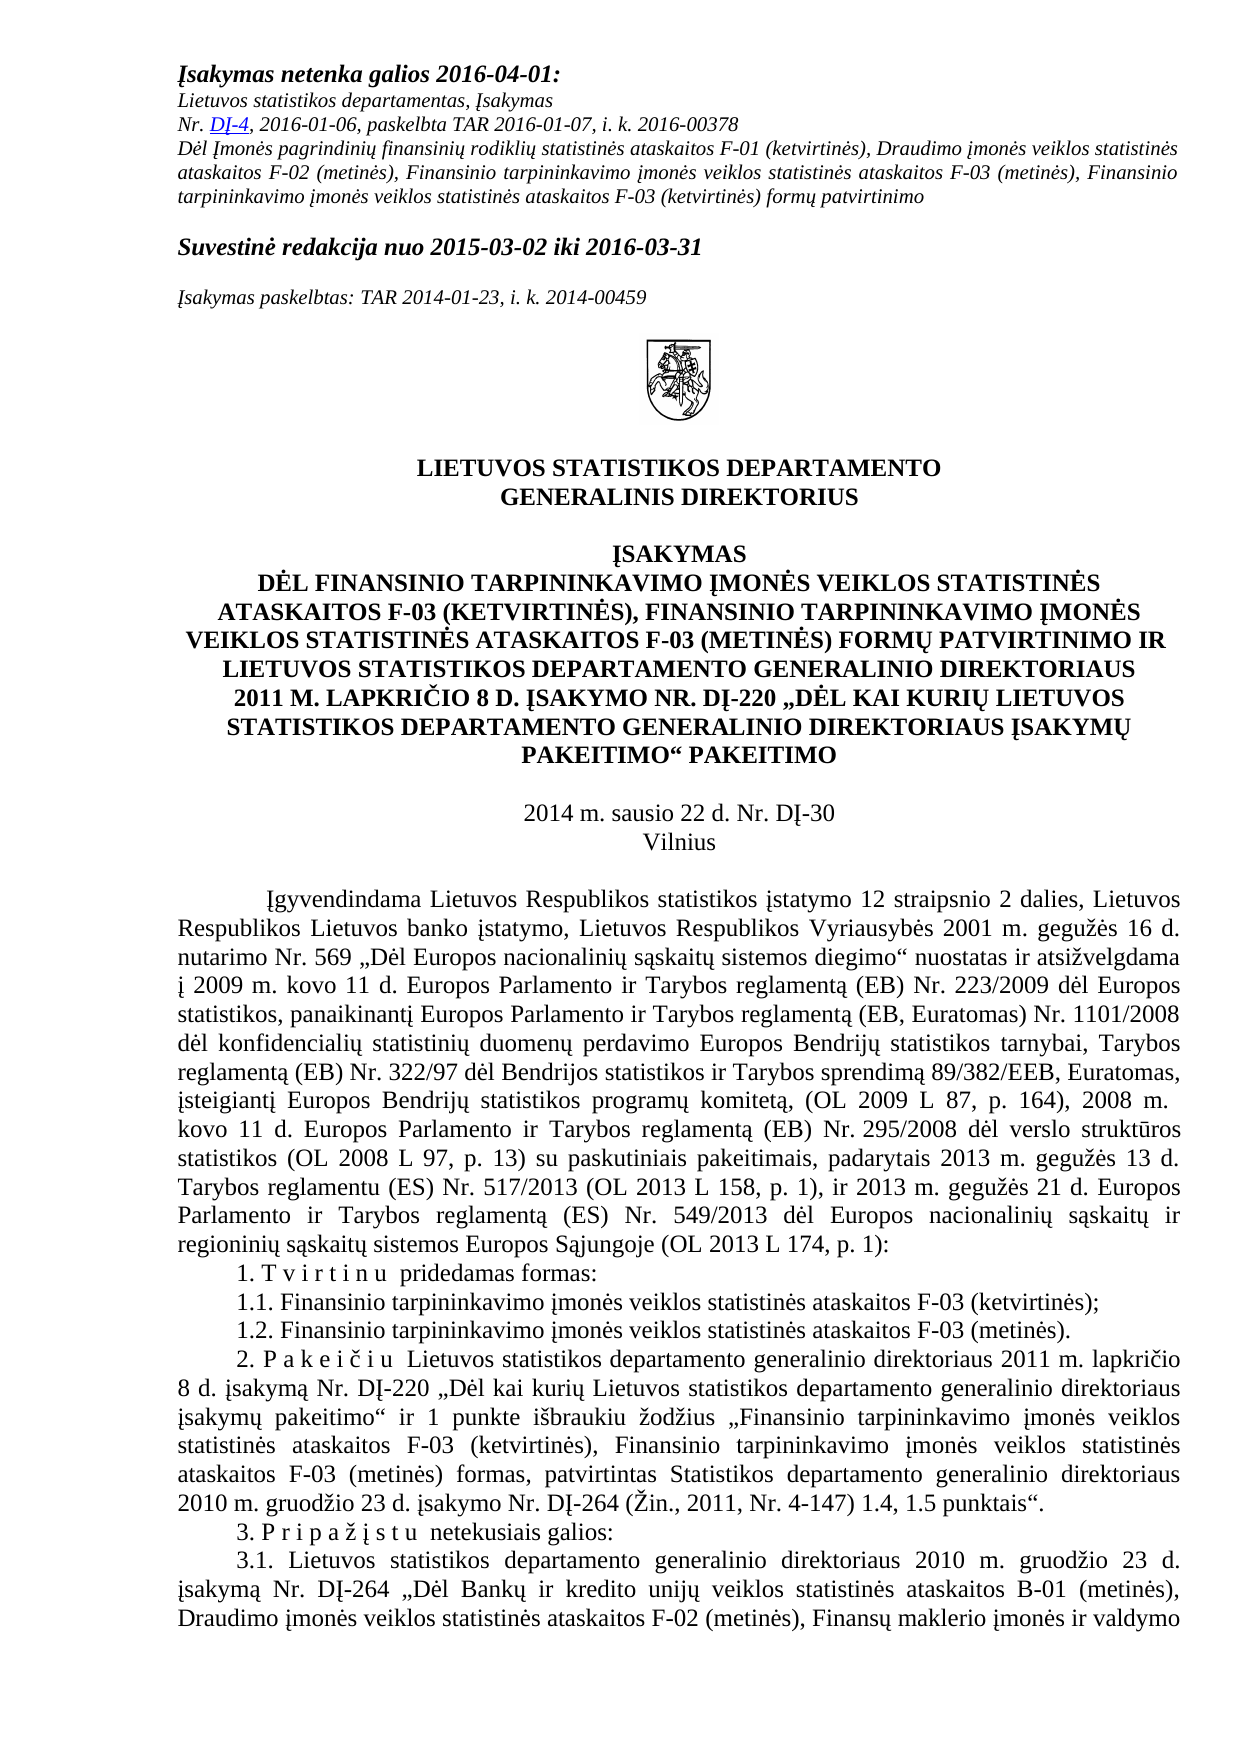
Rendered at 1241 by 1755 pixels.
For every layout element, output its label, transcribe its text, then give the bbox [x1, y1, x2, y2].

text 2014 m. sausio 22 d. Nr. DĮ-30 [177, 798, 1181, 827]
text ĮSAKYMAS [177, 539, 1181, 568]
text 1. Tvirtinu pridedamas formas: [177, 1258, 1181, 1287]
text Vilnius [177, 827, 1181, 855]
text Nr. DĮ-4, 2016-01-06, paskelbta TAR 2016-01-07, i. k. 2016-00378 [177, 112, 1181, 136]
text Lietuvos statistikos departamentas, Įsakymas [177, 88, 1181, 112]
text 3. Pripažįstu netekusiais galios: [236, 1517, 1181, 1545]
text 2. Pakeičiu Lietuvos statistikos departamento generalinio direktoriaus 2011 m. lapkričio 8 d. įsakymą Nr. DĮ-220 „Dėl kai kurių Lietuvos statistikos departamento generalinio direktoriaus įsakymų pakeitimo“ ir 1 punkte išbraukiu žodžius „Finansinio tarpininkavimo įmonės veiklos statistinės ataskaitos F-03 (ketvirtinės), Finansinio tarpininkavimo įmonės veiklos statistinės ataskaitos F-03 (metinės) formas, patvirtintas Statistikos departamento generalinio direktoriaus 2010 m. gruodžio 23 d. įsakymo Nr. DĮ-264 (Žin., 2011, Nr. 4-147) 1.4, 1.5 punktais“. [177, 1344, 1181, 1517]
text Suvestinė redakcija nuo 2015-03-02 iki 2016-03-31 [177, 232, 1181, 261]
text Įsakymas netenka galios 2016-04-01: [177, 59, 1181, 88]
text Įgyvendindama Lietuvos Respublikos statistikos įstatymo 12 straipsnio 2 dalies, Lietuvos Respublikos Lietuvos banko įstatymo, Lietuvos Respublikos Vyriausybės 2001 m. gegužės 16 d. nutarimo Nr. 569 „Dėl Europos nacionalinių sąskaitų sistemos diegimo“ nuostatas ir atsižvelgdama į 2009 m. kovo 11 d. Europos Parlamento ir Tarybos reglamentą (EB) Nr. 223/2009 dėl Europos statistikos, panaikinantį Europos Parlamento ir Tarybos reglamentą (EB, Euratomas) Nr. 1101/2008 dėl konfidencialių statistinių duomenų perdavimo Europos Bendrijų statistikos tarnybai, Tarybos reglamentą (EB) Nr. 322/97 dėl Bendrijos statistikos ir Tarybos sprendimą 89/382/EEB, Euratomas, įsteigiantį Europos Bendrijų statistikos programų komitetą, (OL 2009 L 87, p. 164), 2008 m. kovo 11 d. Europos Parlamento ir Tarybos reglamentą (EB) Nr. 295/2008 dėl verslo struktūros statistikos (OL 2008 L 97, p. 13) su paskutiniais pakeitimais, padarytais 2013 m. gegužės 13 d. Tarybos reglamentu (ES) Nr. 517/2013 (OL 2013 L 158, p. 1), ir 2013 m. gegužės 21 d. Europos Parlamento ir Tarybos reglamentą (ES) Nr. 549/2013 dėl Europos nacionalinių sąskaitų ir regioninių sąskaitų sistemos Europos Sąjungoje (OL 2013 L 174, p. 1): [177, 884, 1181, 1258]
text Dėl Įmonės pagrindinių finansinių rodiklių statistinės ataskaitos F-01 (ketvirtinės), Draudimo įmonės veiklos statistinės ataskaitos F-02 (metinės), Finansinio tarpininkavimo įmonės veiklos statistinės ataskaitos F-03 (metinės), Finansinio tarpininkavimo įmonės veiklos statistinės ataskaitos F-03 (ketvirtinės) formų patvirtinimo [177, 136, 1181, 208]
text LIETUVOS STATISTIKOS DEPARTAMENTO [177, 453, 1181, 482]
text 1.1. Finansinio tarpininkavimo įmonės veiklos statistinės ataskaitos F-03 (ketvirtinės); [236, 1287, 1181, 1315]
text Įsakymas paskelbtas: TAR 2014-01-23, i. k. 2014-00459 [177, 285, 1181, 309]
text LIETUVOS STATISTIKOS DEPARTAMENTO GENERALINIO DIREKTORIAUS 2011 M. LAPKRIČIO 8 D. ĮSAKYMO NR. DĮ-220 „DĖL KAI KURIŲ LIETUVOS STATISTIKOS DEPARTAMENTO GENERALINIO DIREKTORIAUS ĮSAKYMŲ PAKEITIMO“ PAKEITIMO [177, 654, 1181, 769]
text GENERALINIS DIREKTORIUS [177, 482, 1181, 510]
text 1.2. Finansinio tarpininkavimo įmonės veiklos statistinės ataskaitos F-03 (metinės). [236, 1315, 1181, 1344]
text 3.1. Lietuvos statistikos departamento generalinio direktoriaus 2010 m. gruodžio 23 d. įsakymą Nr. DĮ-264 „Dėl Bankų ir kredito unijų veiklos statistinės ataskaitos B-01 (metinės), Draudimo įmonės veiklos statistinės ataskaitos F-02 (metinės), Finansų maklerio įmonės ir valdymo [177, 1545, 1181, 1632]
text DĖL FINANSINIO TARPININKAVIMO ĮMONĖS VEIKLOS STATISTINĖS ATASKAITOS F-03 (KETVIRTINĖS), FINANSINIO TARPININKAVIMO ĮMONĖS VEIKLOS STATISTINĖS ATASKAITOS F-03 (METINĖS) FORMŲ PATVIRTINIMO IR [177, 568, 1181, 654]
